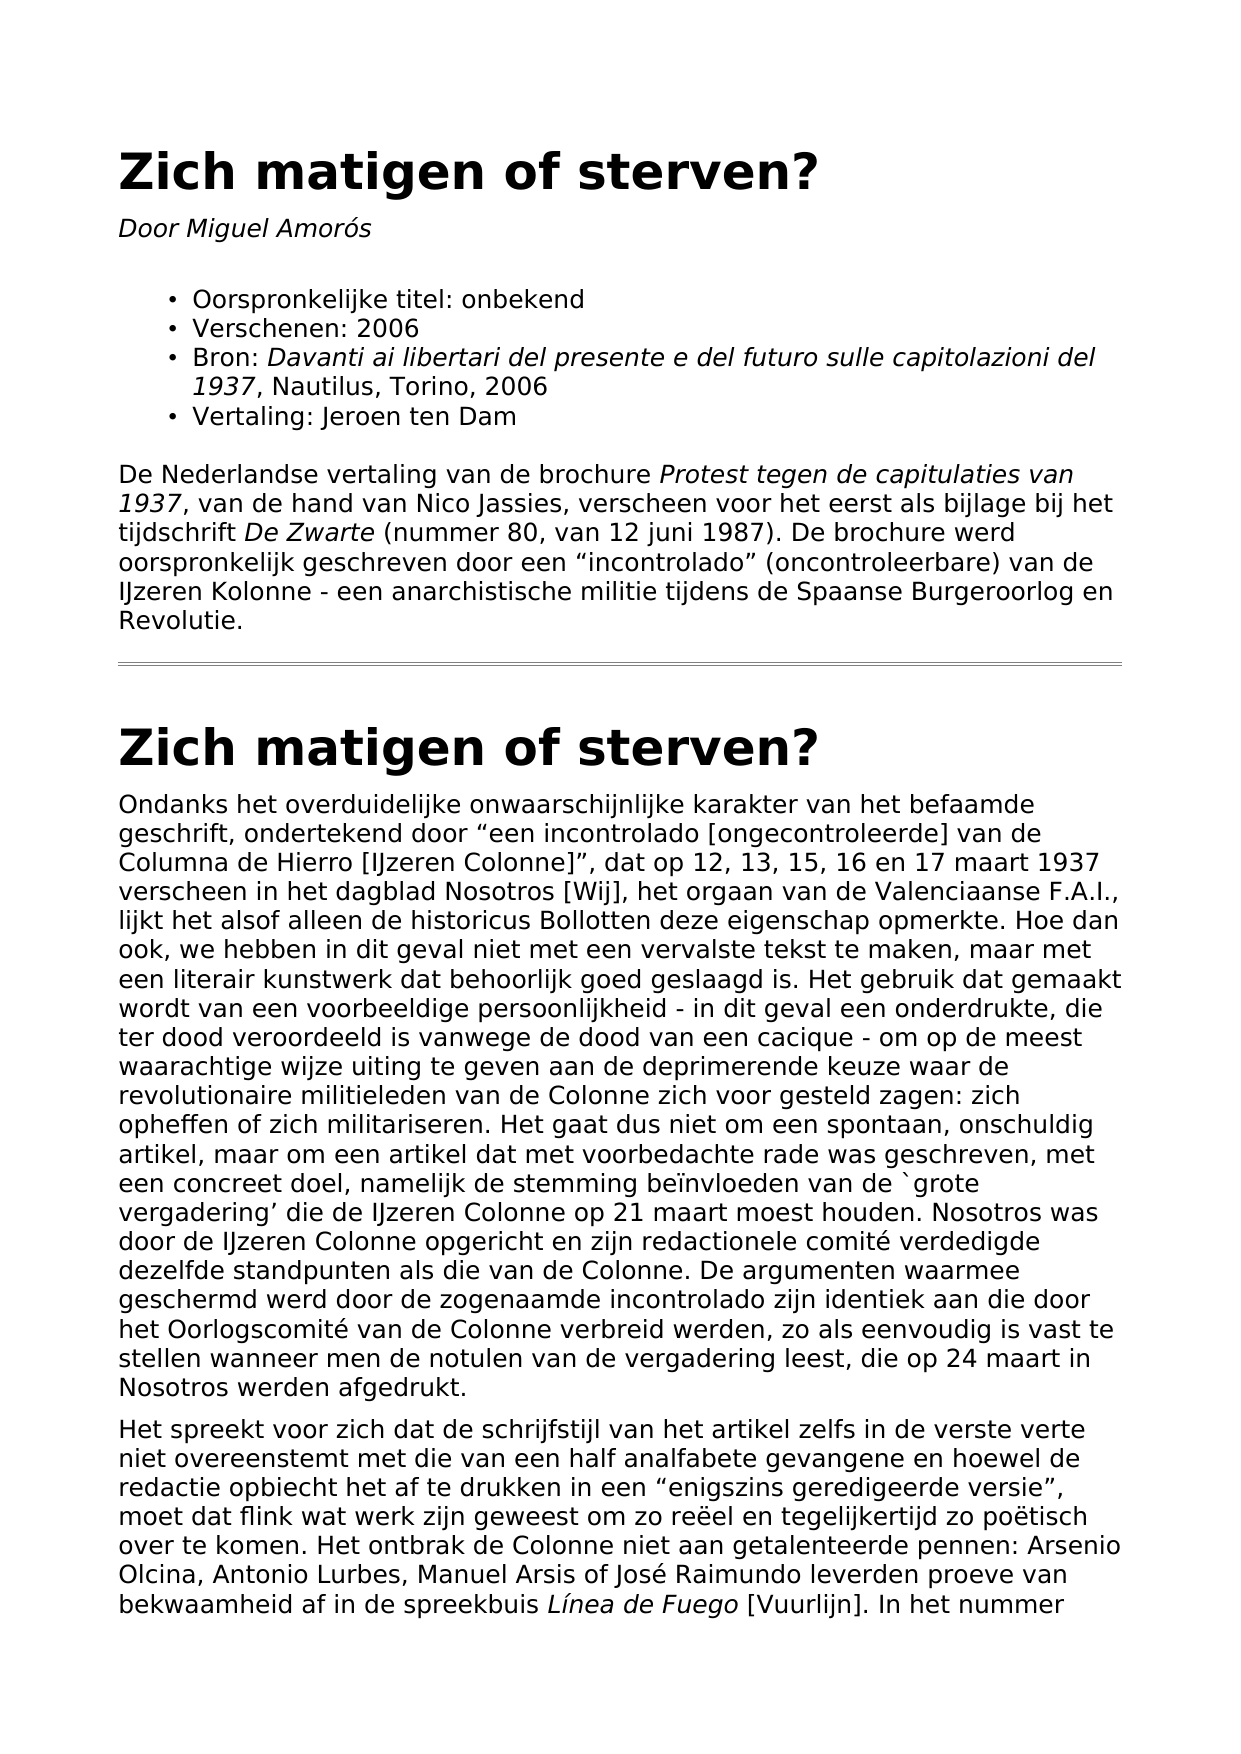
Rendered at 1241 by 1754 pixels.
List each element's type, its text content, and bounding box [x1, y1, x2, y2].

text De Nederlandse vertaling van de brochure Protest tegen de capitulaties van 1937, van de hand van Nico Jassies, verscheen voor het eerst als bijlage bij het tijdschrift De Zwarte (nummer 80, van 12 juni 1987). De brochure werd oorspronkelijk geschreven door een “incontrolado” (oncontroleerbare) van de IJzeren Kolonne - een anarchistische militie tijdens de Spaanse Burgeroorlog en Revolutie. [118, 460, 1122, 635]
subtitle Zich matigen of sterven? [118, 143, 1122, 201]
text Ondanks het overduidelijke onwaarschijnlijke karakter van het befaamde geschrift, ondertekend door “een incontrolado [ongecontroleerde] van de Columna de Hierro [IJzeren Colonne]”, dat op 12, 13, 15, 16 en 17 maart 1937 verscheen in het dagblad Nosotros [Wij], het orgaan van de Valenciaanse F.A.I., lijkt het alsof alleen de historicus Bollotten deze eigenschap opmerkte. Hoe dan ook, we hebben in dit geval niet met een vervalste tekst te maken, maar met een literair kunstwerk dat behoorlijk goed geslaagd is. Het gebruik dat gemaakt wordt van een voorbeeldige persoonlijkheid - in dit geval een onderdrukte, die ter dood veroordeeld is vanwege de dood van een cacique - om op de meest waarachtige wijze uiting te geven aan de deprimerende keuze waar de revolutionaire militieleden van de Colonne zich voor gesteld zagen: zich opheffen of zich militariseren. Het gaat dus niet om een spontaan, onschuldig artikel, maar om een artikel dat met voorbedachte rade was geschreven, met een concreet doel, namelijk de stemming beïnvloeden van de `grote vergadering’ die de IJzeren Colonne op 21 maart moest houden. Nosotros was door de IJzeren Colonne opgericht en zijn redactionele comité verdedigde dezelfde standpunten als die van de Colonne. De argumenten waarmee geschermd werd door de zogenaamde incontrolado zijn identiek aan die door het Oorlogscomité van de Colonne verbreid werden, zo als eenvoudig is vast te stellen wanneer men de notulen van de vergadering leest, die op 24 maart in Nosotros werden afgedrukt. [118, 790, 1122, 1402]
list Verschenen: 2006 [177, 314, 1122, 343]
list Oorspronkelijke titel: onbekend [177, 285, 1122, 314]
text Het spreekt voor zich dat de schrijfstijl van het artikel zelfs in de verste verte niet overeenstemt met die van een half analfabete gevangene en hoewel de redactie opbiecht het af te drukken in een “enigszins geredigeerde versie”, moet dat flink wat werk zijn geweest om zo reëel en tegelijkertijd zo poëtisch over te komen. Het ontbrak de Colonne niet aan getalenteerde pennen: Arsenio Olcina, Antonio Lurbes, Manuel Arsis of José Raimundo leverden proeve van bekwaamheid af in de spreekbuis Línea de Fuego [Vuurlijn]. In het nummer [118, 1415, 1122, 1619]
list Vertaling: Jeroen ten Dam [177, 402, 1122, 431]
list Bron: Davanti ai libertari del presente e del futuro sulle capitolazioni del 1937, Nautilus, Torino, 2006 [177, 343, 1122, 402]
subtitle Zich matigen of sterven? [118, 719, 1122, 777]
text Door Miguel Amorós [118, 214, 1122, 243]
